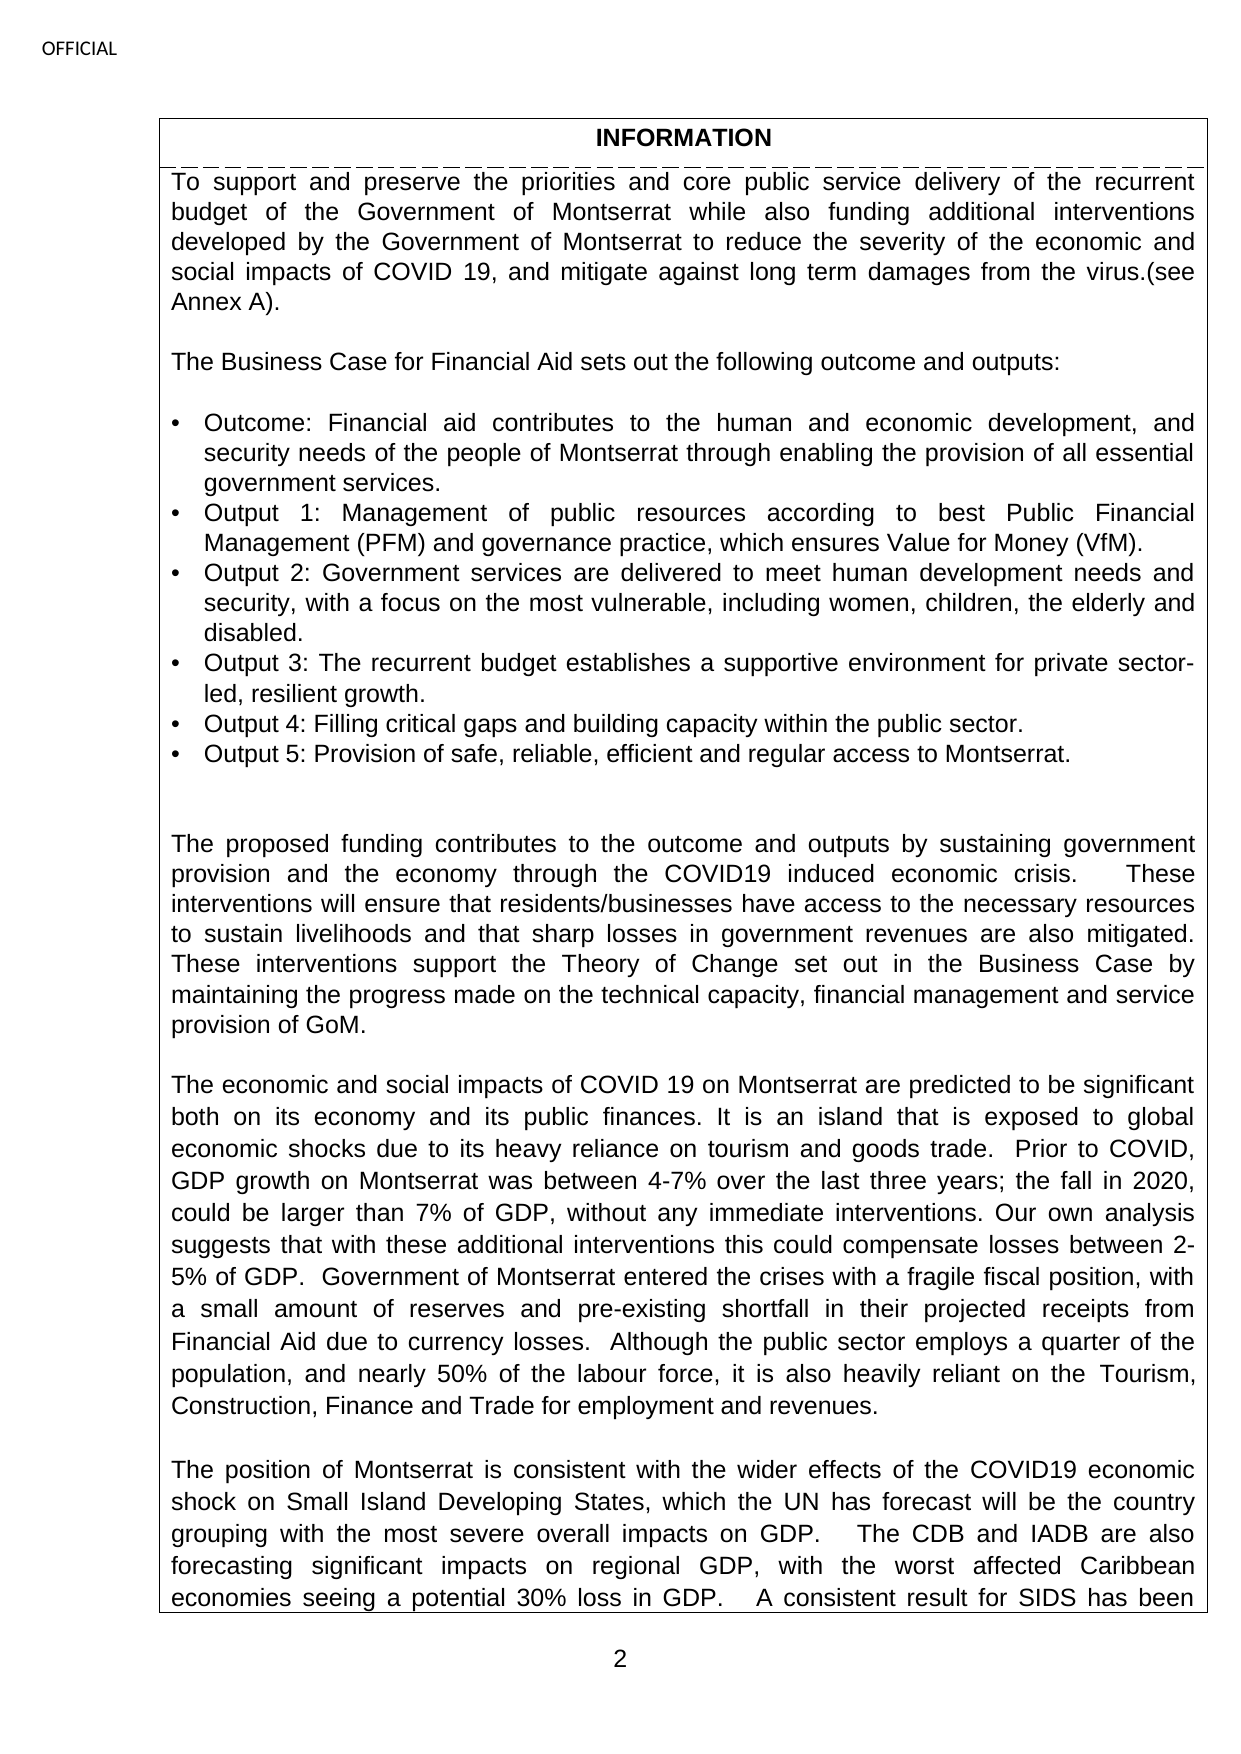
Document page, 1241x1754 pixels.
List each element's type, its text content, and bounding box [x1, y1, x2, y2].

table_header INFORMATION [160, 119, 1207, 167]
table_cell To support and preserve the priorities and core public service delivery of the recurrent budget of the Government of Montserrat while also funding additional interventions developed by the Government of Montserrat to reduce the severity of the economic and social impacts of COVID 19, and mitigate against long term damages from the virus.(see Annex A). The Business Case for Financial Aid sets out the following outcome and outputs: • Outcome: Financial aid contributes to the human and economic development, and security needs of the people of Montserrat through enabling the provision of all essential government services. • Output 1: Management of public resources according to best Public Financial Management (PFM) and governance practice, which ensures Value for Money (VfM). • Output 2: Government services are delivered to meet human development needs and security, with a focus on the most vulnerable, including women, children, the elderly and disabled. • Output 3: The recurrent budget establishes a supportive environment for private sector-led, resilient growth. • Output 4: Filling critical gaps and building capacity within the public sector. • Output 5: Provision of safe, reliable, efficient and regular access to Montserrat. The proposed funding contributes to the outcome and outputs by sustaining government provision and the economy through the COVID19 induced economic crisis. These interventions will ensure that residents/businesses have access to the necessary resources to sustain livelihoods and that sharp losses in government revenues are also mitigated. These interventions support the Theory of Change set out in the Business Case by maintaining the progress made on the technical capacity, financial management and service provision of GoM. The economic and social impacts of COVID 19 on Montserrat are predicted to be significant both on its economy and its public finances. It is an island that is exposed to global economic shocks due to its heavy reliance on tourism and goods trade. Prior to COVID, GDP growth on Montserrat was between 4-7% over the last three years; the fall in 2020, could be larger than 7% of GDP, without any immediate interventions. Our own analysis suggests that with these additional interventions this could compensate losses between 2-5% of GDP. Government of Montserrat entered the crises with a fragile fiscal position, with a small amount of reserves and pre-existing shortfall in their projected receipts from Financial Aid due to currency losses. Although the public sector employs a quarter of the population, and nearly 50% of the labour force, it is also heavily reliant on the Tourism, Construction, Finance and Trade for employment and revenues. The position of Montserrat is consistent with the wider effects of the COVID19 economic shock on Small Island Developing States, which the UN has forecast will be the country grouping with the most severe overall impacts on GDP. The CDB and IADB are also forecasting significant impacts on regional GDP, with the worst affected Caribbean economies seeing a potential 30% loss in GDP. A consistent result for SIDS has been sharp downturns in revenue. In the rest of the world, many countries are borrowing or drawing on reserves to manage the economic downturn; those who cannot do this must rely on outside help or make sharp cuts to government expenditure. Wide ranging evidence is emerging both in terms of effective interventions to mitigate the immediate impacts and to consider secondary impacts of COVID. This includes the importance of fiscal policy measures during lockdown and early recovery. In March 2020 Montserrat had a low level of fiscal resilience as it entered into a period of COVID19 induced economic lockdown. Montserrat derives 48% of domestic revenues from trade taxes and overall has a narrow base of taxes which does not spread risks across different types of economic activity. Although the overall revenue burden for the island is on a par with the wider region at 28-30% the burden, for individual tax payers it is a more modest 21%; this reflects the high dependence on wider economic activity to drive government income. Amongst the aided OTs, this puts Montserrat in a more fiscally exposed situation than St Helena. Montserrat has also achieved an impressive rate of budget execution for recurrent expenditure at 98%, which results in little carry over between financial years. The Government of Montserrat’s reserves at the start of the financial year were approx. £3m, or one month of regular expenditures. This low fiscal resilience has left Montserrat particularly vulnerable to any downturn in trade and consumption related income. The first quarter saw a sharp drop in revenue revealed, with initial data suggesting a 75% drop, receipts have since recovered during the second quarter, however this will still leave a likely overall deficit of EC$8-9m for the year (£2.5m). Montserrat is not able to seek additional support from COVID19 fiscal packages launched by International Financial Institutions, nor is it able to access financial markets. These challenges have been compounded by currency fluctuations which potentially require Government to adjust for a further EC$1.75m reduction in resources. There is an immediate need to support GoM to adjust to this shortfall so that Government can respond to the deficit through action on revenue and expenditure, and to reduce the severity of impacts on the population, economy and on businesses. In addition to supporting GoM to make the necessary adjustments to revenues and expenditures this additional support will also support immediate social and economic support to maintain employment and livelihoods on the island. This short-term support will be essential for Montserrat to be able to eventually recover revenues and economic growth, and also to respond to the needs of the most vulnerable within the community. New information on relative poverty on the island is emerging as a result of higher than expected applications for the new `minimum’ income Employment Benefit. Annex A sets out the approach adopted by GoM on short-term COVID response measures. These are focused on social support activities and limited steps to maintain economic activity on the island. The measures are grouped between: Business and Employment subsidies: measures focused on the liquidity of registered business and the protection of those in formal employment, particularly within the tourism sector; Social Safety-Net: the introduction of a new unemployment benefit, open to all residents of the island, and the distribution of food parcels to vulnerable families; Basic Services support: measures to ensure that education provision continues for families in lockdown, steps to ensure utility provision and to safeguard food supplies. GoM’s short-term measures respond to decisions in March 2020 to introduce a lockdown on the island to control the potential spread of the COVID19 virus, this has been successful in allowing the isolation and containment of cases, but at significant cost to the economy. The lockdown has included the closure of the island to travel impacting the tourism sector, the imposition of an all island curfew and the shutting of many non-tourism businesses. GoM has set out an intention to ensure that businesses, employees and services are protected. These initiatives although designed to be similar to those implemented in the UK, were targeted, specific to the vulnerable sectors, and limited to the period of a maximum 6 months. This investment will therefore contribute to the outcome and outputs of the Business Case by delivering on two COVID19 activity areas: Support short-term economic social measures (set out in Annex A), including employment support and new safety-net provisions (£2.5m); Mitigate medium term risks to basic services by reducing the impact of loss of revenue on GoM’s budget (£1m); This additional funding will support time-limited measures with short-term measures due to taper out in June-July 2020, and medium-term support (deficit migration) operating until the end of March 2021. [160, 167, 1207, 1612]
